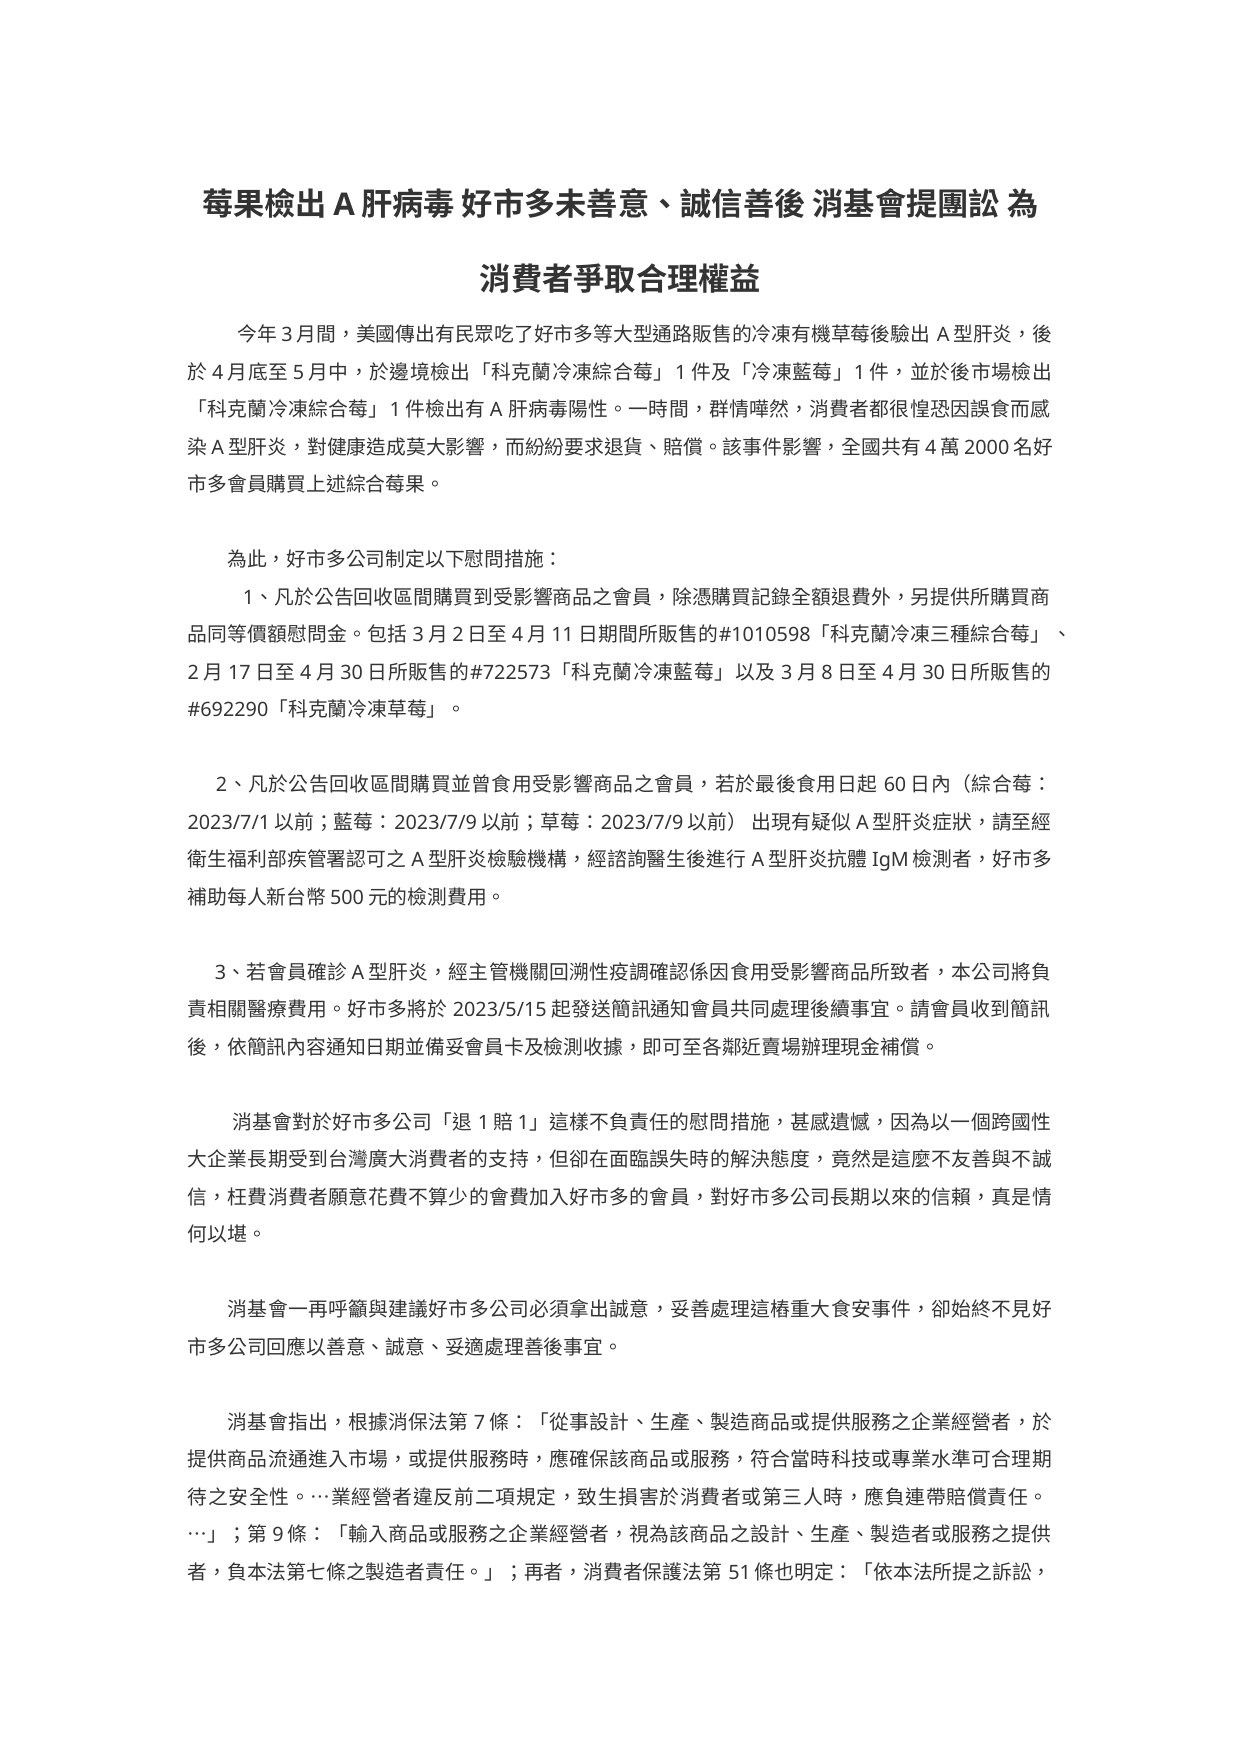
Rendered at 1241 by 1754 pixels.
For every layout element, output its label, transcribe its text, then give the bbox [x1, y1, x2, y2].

text 1、凡於公告回收區間購買到受影響商品之會員，除憑購買記錄全額退費外，另提供所購買商品同等價額慰問金。包括3月2日至4月11日期間所販售的#1010598「科克蘭冷凍三種綜合莓」、2月17日至4月30日所販售的#722573「科克蘭冷凍藍莓」以及3月8日至4月30日所販售的#692290「科克蘭冷凍草莓」。 [187, 577, 1053, 727]
text 今年3月間，美國傳出有民眾吃了好市多等大型通路販售的冷凍有機草莓後驗出A型肝炎，後於4月底至5月中，於邊境檢出「科克蘭冷凍綜合莓」1件及「冷凍藍莓」1件，並於後市場檢出「科克蘭冷凍綜合莓」1件檢出有A 肝病毒陽性。一時間，群情嘩然，消費者都很惶恐因誤食而感染A型肝炎，對健康造成莫大影響，而紛紛要求退貨、賠償。該事件影響，全國共有4萬2000名好市多會員購買上述綜合莓果。 [187, 314, 1053, 502]
text 2、凡於公告回收區間購買並曾食用受影響商品之會員，若於最後食用日起60日內（綜合莓：2023/7/1以前；藍莓：2023/7/9以前；草莓：2023/7/9以前） 出現有疑似A型肝炎症狀，請至經衛生福利部疾管署認可之A型肝炎檢驗機構，經諮詢醫生後進行A型肝炎抗體IgM檢測者，好市多補助每人新台幣500元的檢測費用。 [187, 764, 1053, 914]
text 為此，好市多公司制定以下慰問措施： [187, 539, 1053, 577]
text 消基會一再呼籲與建議好市多公司必須拿出誠意，妥善處理這樁重大食安事件，卻始終不見好市多公司回應以善意、誠意、妥適處理善後事宜。 [187, 1289, 1053, 1364]
text 消基會指出，根據消保法第7條：「從事設計、生產、製造商品或提供服務之企業經營者，於提供商品流通進入市場，或提供服務時，應確保該商品或服務，符合當時科技或專業水準可合理期待之安全性。…業經營者違反前二項規定，致生損害於消費者或第三人時，應負連帶賠償責任。…」；第9條：「輸入商品或服務之企業經營者，視為該商品之設計、生產、製造者或服務之提供者，負本法第七條之製造者責任。」；再者，消費者保護法第51條也明定：「依本法所提之訴訟， [187, 1402, 1053, 1589]
text 3、若會員確診A型肝炎，經主管機關回溯性疫調確認係因食用受影響商品所致者，本公司將負責相關醫療費用。好市多將於2023/5/15起發送簡訊通知會員共同處理後續事宜。請會員收到簡訊後，依簡訊內容通知日期並備妥會員卡及檢測收據，即可至各鄰近賣場辦理現金補償。 [187, 952, 1053, 1064]
text 消基會對於好市多公司「退1賠1」這樣不負責任的慰問措施，甚感遺憾，因為以一個跨國性大企業長期受到台灣廣大消費者的支持，但卻在面臨誤失時的解決態度，竟然是這麼不友善與不誠信，枉費消費者願意花費不算少的會費加入好市多的會員，對好市多公司長期以來的信賴，真是情何以堪。 [187, 1102, 1053, 1252]
text 莓果檢出A肝病毒 好市多未善意、誠信善後 消基會提團訟 為消費者爭取合理權益 [187, 164, 1053, 314]
